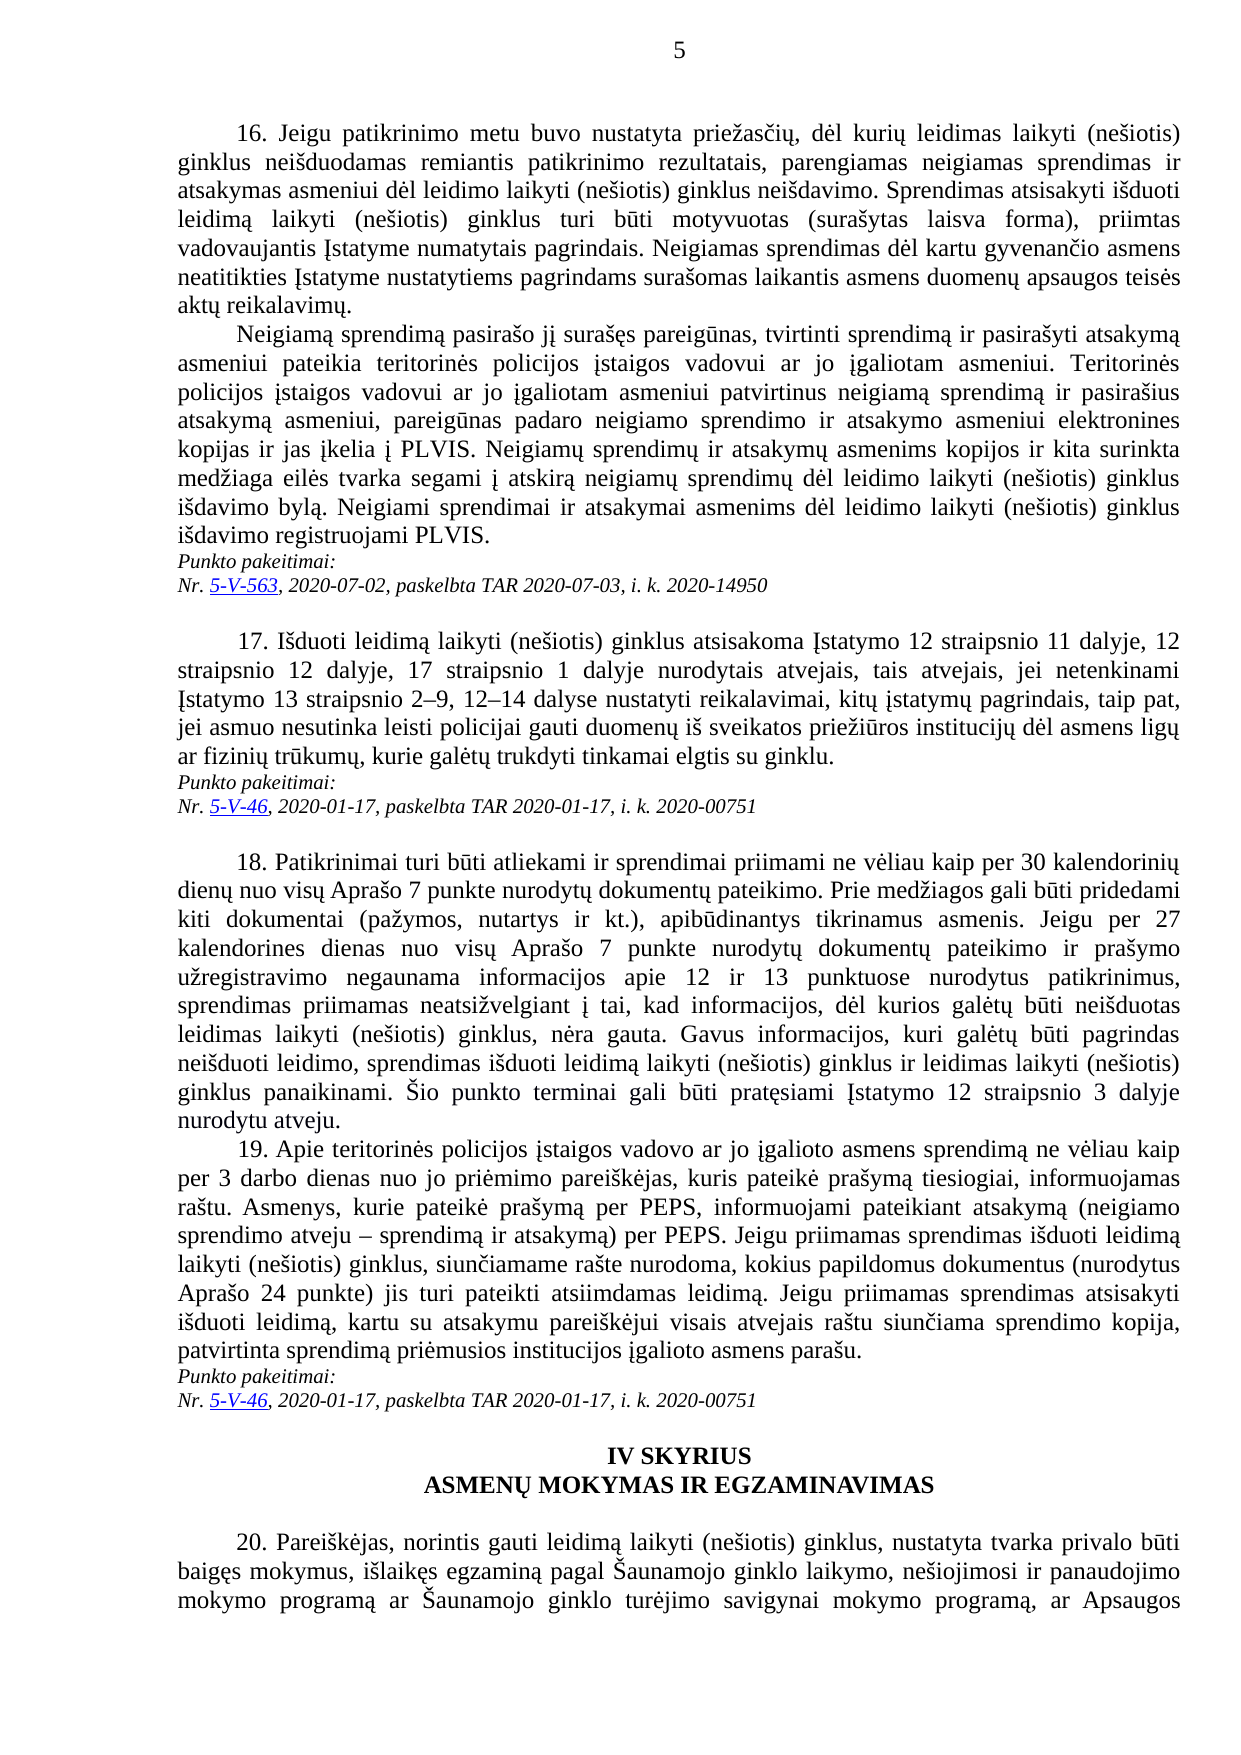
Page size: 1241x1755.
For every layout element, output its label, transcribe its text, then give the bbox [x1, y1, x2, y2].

subtitle 19. Apie teritorinės policijos įstaigos vadovo ar jo įgalioto asmens sprendimą ne vėliau kaip per 3 darbo dienas nuo jo priėmimo pareiškėjas, kuris pateikė prašymą tiesiogiai, informuojamas raštu. Asmenys, kurie pateikė prašymą per PEPS, informuojami pateikiant atsakymą (neigiamo sprendimo atveju – sprendimą ir atsakymą) per PEPS. Jeigu priimamas sprendimas išduoti leidimą laikyti (nešiotis) ginklus, siunčiamame rašte nurodoma, kokius papildomus dokumentus (nurodytus Aprašo 24 punkte) jis turi pateikti atsiimdamas leidimą. Jeigu priimamas sprendimas atsisakyti išduoti leidimą, kartu su atsakymu pareiškėjui visais atvejais raštu siunčiama sprendimo kopija, patvirtinta sprendimą priėmusios institucijos įgalioto asmens parašu. [177, 1134, 1181, 1364]
text 16. Jeigu patikrinimo metu buvo nustatyta priežasčių, dėl kurių leidimas laikyti (nešiotis) ginklus neišduodamas remiantis patikrinimo rezultatais, parengiamas neigiamas sprendimas ir atsakymas asmeniui dėl leidimo laikyti (nešiotis) ginklus neišdavimo. Sprendimas atsisakyti išduoti leidimą laikyti (nešiotis) ginklus turi būti motyvuotas (surašytas laisva forma), priimtas vadovaujantis Įstatyme numatytais pagrindais. Neigiamas sprendimas dėl kartu gyvenančio asmens neatitikties Įstatyme nustatytiems pagrindams surašomas laikantis asmens duomenų apsaugos teisės aktų reikalavimų. [177, 118, 1181, 319]
text IV SKYRIUS [177, 1441, 1181, 1470]
text 20. Pareiškėjas, norintis gauti leidimą laikyti (nešiotis) ginklus, nustatyta tvarka privalo būti baigęs mokymus, išlaikęs egzaminą pagal Šaunamojo ginklo laikymo, nešiojimosi ir panaudojimo mokymo programą ar Šaunamojo ginklo turėjimo savigynai mokymo programą, ar Apsaugos [177, 1527, 1181, 1614]
text Nr. 5-V-46, 2020-01-17, paskelbta TAR 2020-01-17, i. k. 2020-00751 [177, 794, 1181, 818]
text Nr. 5-V-563, 2020-07-02, paskelbta TAR 2020-07-03, i. k. 2020-14950 [177, 573, 1181, 597]
text Punkto pakeitimai: [177, 549, 1181, 573]
text Neigiamą sprendimą pasirašo jį surašęs pareigūnas, tvirtinti sprendimą ir pasirašyti atsakymą asmeniui pateikia teritorinės policijos įstaigos vadovui ar jo įgaliotam asmeniui. Teritorinės policijos įstaigos vadovui ar jo įgaliotam asmeniui patvirtinus neigiamą sprendimą ir pasirašius atsakymą asmeniui, pareigūnas padaro neigiamo sprendimo ir atsakymo asmeniui elektronines kopijas ir jas įkelia į PLVIS. Neigiamų sprendimų ir atsakymų asmenims kopijos ir kita surinkta medžiaga eilės tvarka segami į atskirą neigiamų sprendimų dėl leidimo laikyti (nešiotis) ginklus išdavimo bylą. Neigiami sprendimai ir atsakymai asmenims dėl leidimo laikyti (nešiotis) ginklus išdavimo registruojami PLVIS. [177, 319, 1181, 549]
text Punkto pakeitimai: [177, 770, 1181, 794]
text Punkto pakeitimai: [177, 1364, 1181, 1388]
text Nr. 5-V-46, 2020-01-17, paskelbta TAR 2020-01-17, i. k. 2020-00751 [177, 1388, 1181, 1412]
text 18. Patikrinimai turi būti atliekami ir sprendimai priimami ne vėliau kaip per 30 kalendorinių dienų nuo visų Aprašo 7 punkte nurodytų dokumentų pateikimo. Prie medžiagos gali būti pridedami kiti dokumentai (pažymos, nutartys ir kt.), apibūdinantys tikrinamus asmenis. Jeigu per 27 kalendorines dienas nuo visų Aprašo 7 punkte nurodytų dokumentų pateikimo ir prašymo užregistravimo negaunama informacijos apie 12 ir 13 punktuose nurodytus patikrinimus, sprendimas priimamas neatsižvelgiant į tai, kad informacijos, dėl kurios galėtų būti neišduotas leidimas laikyti (nešiotis) ginklus, nėra gauta. Gavus informacijos, kuri galėtų būti pagrindas neišduoti leidimo, sprendimas išduoti leidimą laikyti (nešiotis) ginklus ir leidimas laikyti (nešiotis) ginklus panaikinami. Šio punkto terminai gali būti pratęsiami Įstatymo 12 straipsnio 3 dalyje nurodytu atveju. [177, 847, 1181, 1134]
text ASMENŲ MOKYMAS IR EGZAMINAVIMAS [177, 1470, 1181, 1499]
subtitle 17. Išduoti leidimą laikyti (nešiotis) ginklus atsisakoma Įstatymo 12 straipsnio 11 dalyje, 12 straipsnio 12 dalyje, 17 straipsnio 1 dalyje nurodytais atvejais, tais atvejais, jei netenkinami Įstatymo 13 straipsnio 2–9, 12–14 dalyse nustatyti reikalavimai, kitų įstatymų pagrindais, taip pat, jei asmuo nesutinka leisti policijai gauti duomenų iš sveikatos priežiūros institucijų dėl asmens ligų ar fizinių trūkumų, kurie galėtų trukdyti tinkamai elgtis su ginklu. [177, 626, 1181, 770]
